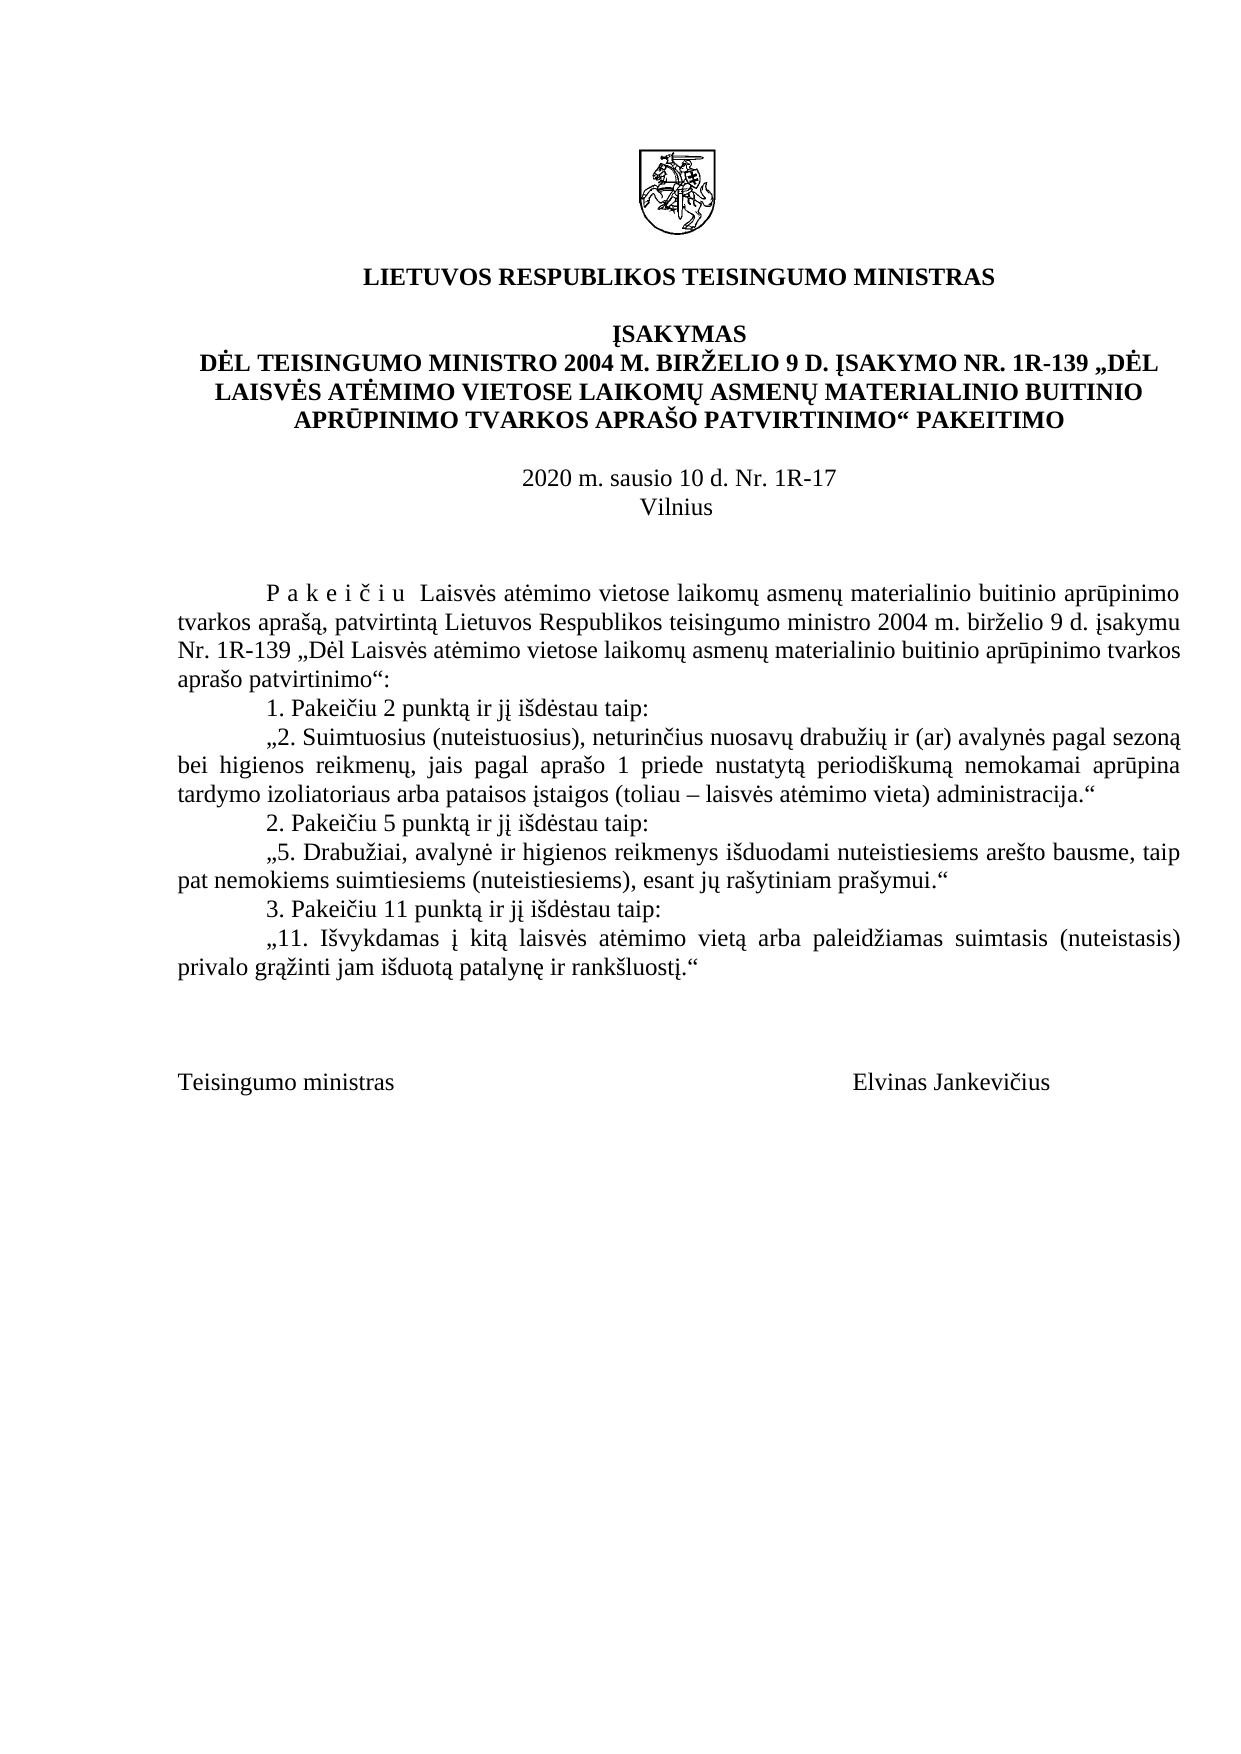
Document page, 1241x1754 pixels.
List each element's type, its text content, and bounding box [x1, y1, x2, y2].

text 1. Pakeičiu 2 punktą ir jį išdėstau taip: [177, 693, 1181, 722]
text 2020 m. sausio 10 d. Nr. 1R-17 [177, 463, 1181, 492]
text 3. Pakeičiu 11 punktą ir jį išdėstau taip: [177, 894, 1181, 923]
text LIETUVOS RESPUBLIKOS TEISINGUMO MINISTRAS [177, 262, 1181, 290]
text ĮSAKYMAS [177, 319, 1181, 348]
text „11. Išvykdamas į kitą laisvės atėmimo vietą arba paleidžiamas suimtasis (nuteistasis) privalo grąžinti jam išduotą patalynę ir rankšluostį.“ [177, 923, 1181, 980]
text DĖL TEISINGUMO MINISTRO 2004 M. BIRŽELIO 9 D. ĮSAKYMO NR. 1R-139 „DĖL LAISVĖS ATĖMIMO VIETOSE LAIKOMŲ ASMENŲ MATERIALINIO BUITINIO APRŪPINIMO TVARKOS APRAŠO PATVIRTINIMO“ pakeitimo [177, 348, 1181, 434]
text Vilnius [177, 492, 1181, 520]
text Teisingumo ministras Elvinas Jankevičius [177, 1067, 1181, 1095]
text P a k e i č i u Laisvės atėmimo vietose laikomų asmenų materialinio buitinio aprūpinimo tvarkos aprašą, patvirtintą Lietuvos Respublikos teisingumo ministro 2004 m. birželio 9 d. įsakymu Nr. 1R-139 „Dėl Laisvės atėmimo vietose laikomų asmenų materialinio buitinio aprūpinimo tvarkos aprašo patvirtinimo“: [177, 578, 1181, 693]
text 2. Pakeičiu 5 punktą ir jį išdėstau taip: [177, 808, 1181, 837]
text „2. Suimtuosius (nuteistuosius), neturinčius nuosavų drabužių ir (ar) avalynės pagal sezoną bei higienos reikmenų, jais pagal aprašo 1 priede nustatytą periodiškumą nemokamai aprūpina tardymo izoliatoriaus arba pataisos įstaigos (toliau – laisvės atėmimo vieta) administracija.“ [177, 722, 1181, 808]
text „5. Drabužiai, avalynė ir higienos reikmenys išduodami nuteistiesiems arešto bausme, taip pat nemokiems suimtiesiems (nuteistiesiems), esant jų rašytiniam prašymui.“ [177, 837, 1181, 894]
